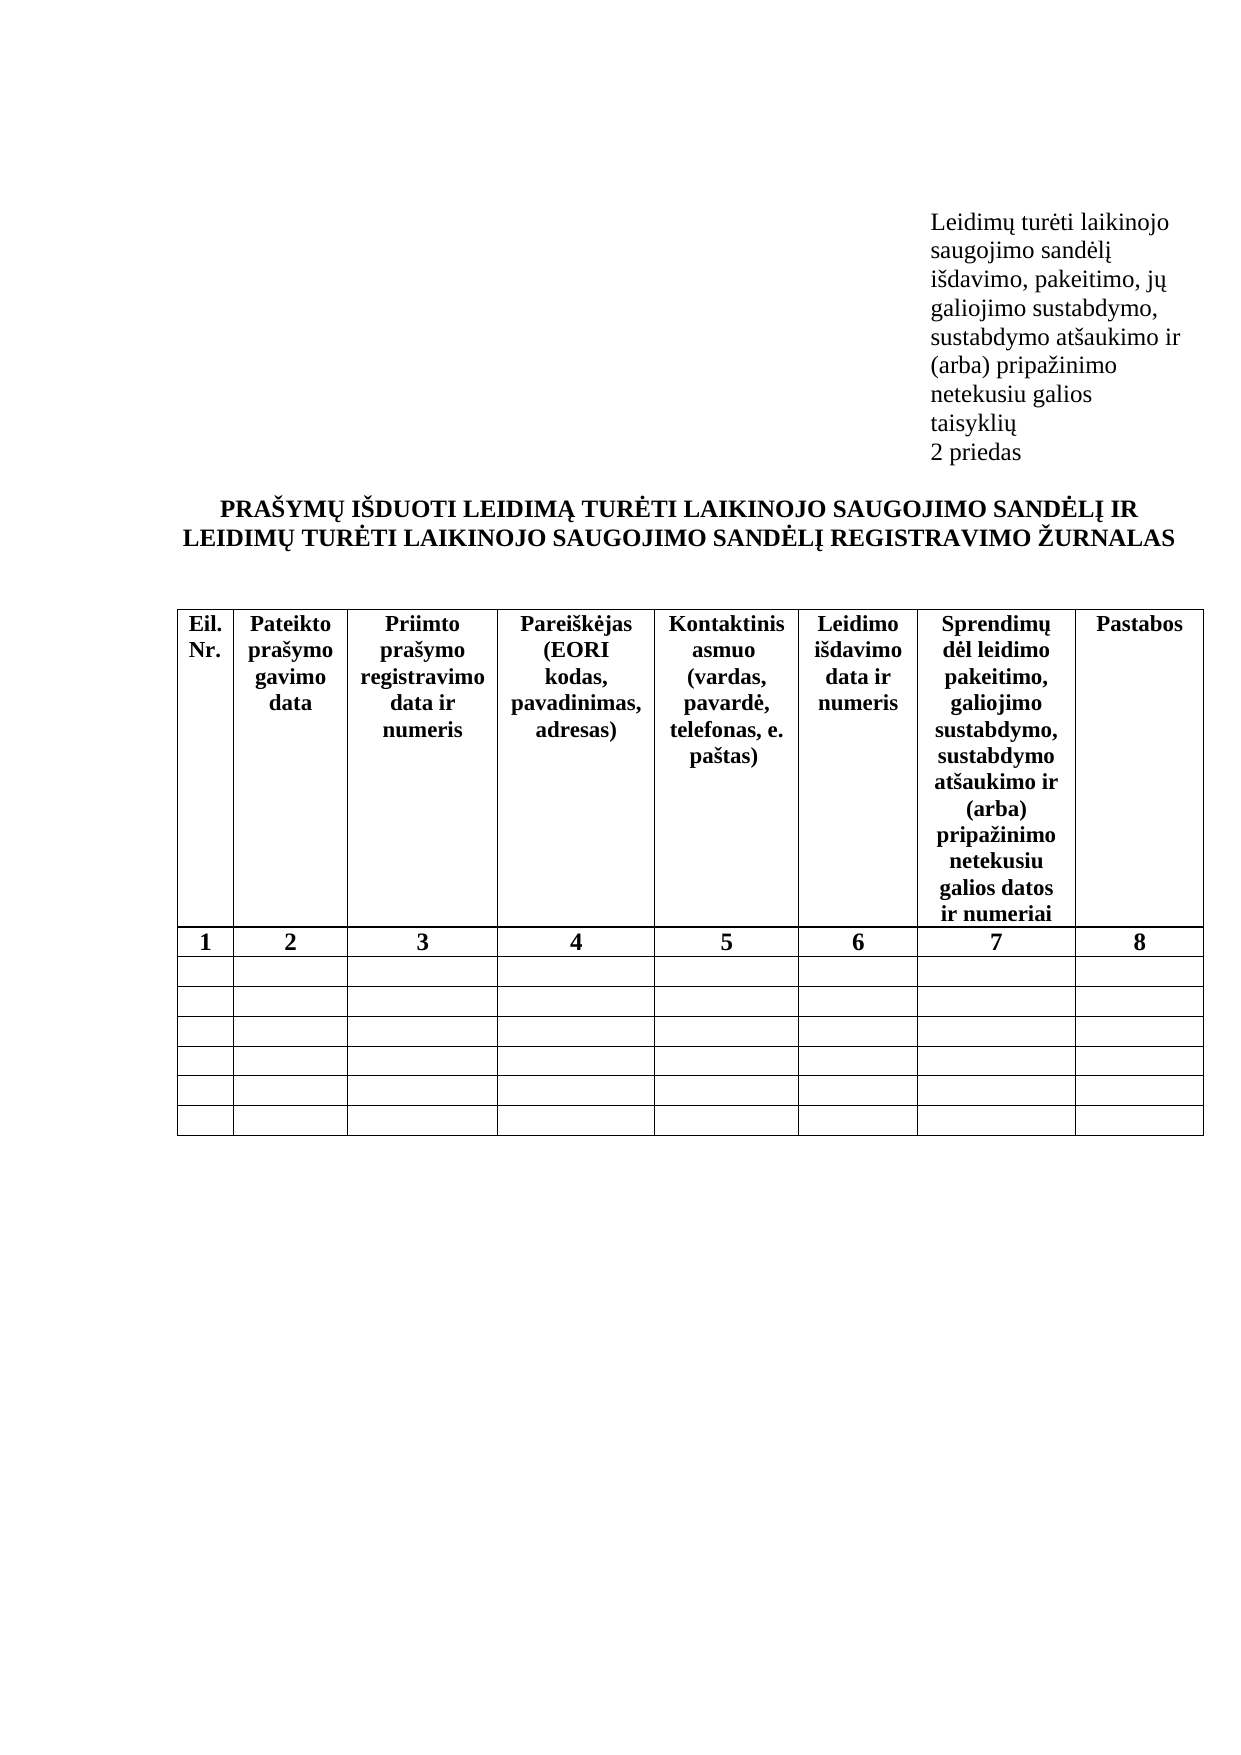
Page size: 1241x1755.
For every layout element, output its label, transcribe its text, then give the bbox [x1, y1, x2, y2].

table_cell [799, 1106, 917, 1135]
table_cell [498, 1076, 654, 1105]
table_cell [498, 987, 654, 1016]
table_header Eil. Nr. [178, 610, 233, 926]
table_cell [1076, 1047, 1203, 1075]
table_cell [1076, 987, 1203, 1016]
table_header Sprendimų dėl leidimo pakeitimo, galiojimo sustabdymo, sustabdymo atšaukimo ir (arba) pripažinimo netekusiu galios datos ir numeriai [918, 610, 1075, 926]
table_cell [348, 1047, 497, 1075]
table_cell [178, 1106, 233, 1135]
table_cell [178, 1017, 233, 1046]
table_cell [178, 957, 233, 986]
table_cell [799, 987, 917, 1016]
table_header Pateikto prašymo gavimo data [234, 610, 347, 926]
table_cell [918, 1106, 1075, 1135]
table_header Priimto prašymo registravimo data ir numeris [348, 610, 497, 926]
table_cell 4 [498, 928, 654, 956]
table_header Pastabos [1076, 610, 1203, 926]
table_cell [498, 1047, 654, 1075]
table_cell 6 [799, 928, 917, 956]
table_cell 2 [234, 928, 347, 956]
table_cell 3 [348, 928, 497, 956]
table_cell [348, 1106, 497, 1135]
table_cell [655, 1076, 798, 1105]
table_cell [918, 957, 1075, 986]
table_cell [1076, 957, 1203, 986]
table_cell [348, 1017, 497, 1046]
table_cell [234, 987, 347, 1016]
text PRAŠYMŲ IŠDUOTI LEIDIMĄ TURĖTI LAIKINOJO SAUGOJIMO SANDĖLĮ IR LEIDIMŲ TURĖTI LAIKINOJO SAUGOJIMO SANDĖLĮ REGISTRAVIMO ŽURNALAS [177, 494, 1181, 552]
table_cell 5 [655, 928, 798, 956]
table_cell [918, 1047, 1075, 1075]
table_cell [498, 1106, 654, 1135]
table_header Pareiškėjas (EORI kodas, pavadinimas, adresas) [498, 610, 654, 926]
text Leidimų turėti laikinojo saugojimo sandėlį išdavimo, pakeitimo, jų galiojimo sustabdymo, sustabdymo atšaukimo ir (arba) pripažinimo netekusiu galios taisyklių [930, 207, 1181, 437]
table_header Kontaktinis asmuo (vardas, pavardė, telefonas, e. paštas) [655, 610, 798, 926]
table_cell [918, 987, 1075, 1016]
text 2 priedas [930, 437, 1181, 465]
table_cell [348, 957, 497, 986]
table_cell [348, 987, 497, 1016]
table_cell [234, 1106, 347, 1135]
table_cell [234, 957, 347, 986]
table_cell [799, 1076, 917, 1105]
table_cell [348, 1076, 497, 1105]
table_cell [498, 1017, 654, 1046]
table_cell [799, 1017, 917, 1046]
table_cell [799, 957, 917, 986]
table_cell 1 [178, 928, 233, 956]
table_cell [234, 1076, 347, 1105]
table_cell 8 [1076, 928, 1203, 956]
table_cell [655, 1106, 798, 1135]
table_cell [234, 1017, 347, 1046]
table_cell [655, 957, 798, 986]
table_cell [1076, 1106, 1203, 1135]
table_cell [1076, 1076, 1203, 1105]
table_cell [178, 1076, 233, 1105]
table_cell [655, 1047, 798, 1075]
table_cell [178, 987, 233, 1016]
table_cell [234, 1047, 347, 1075]
table_cell [498, 957, 654, 986]
table_cell 7 [918, 928, 1075, 956]
table_cell [918, 1076, 1075, 1105]
table_cell [918, 1017, 1075, 1046]
table_cell [178, 1047, 233, 1075]
table_cell [799, 1047, 917, 1075]
table_cell [655, 1017, 798, 1046]
table_cell [655, 987, 798, 1016]
table_header Leidimo išdavimo data ir numeris [799, 610, 917, 926]
table_cell [1076, 1017, 1203, 1046]
